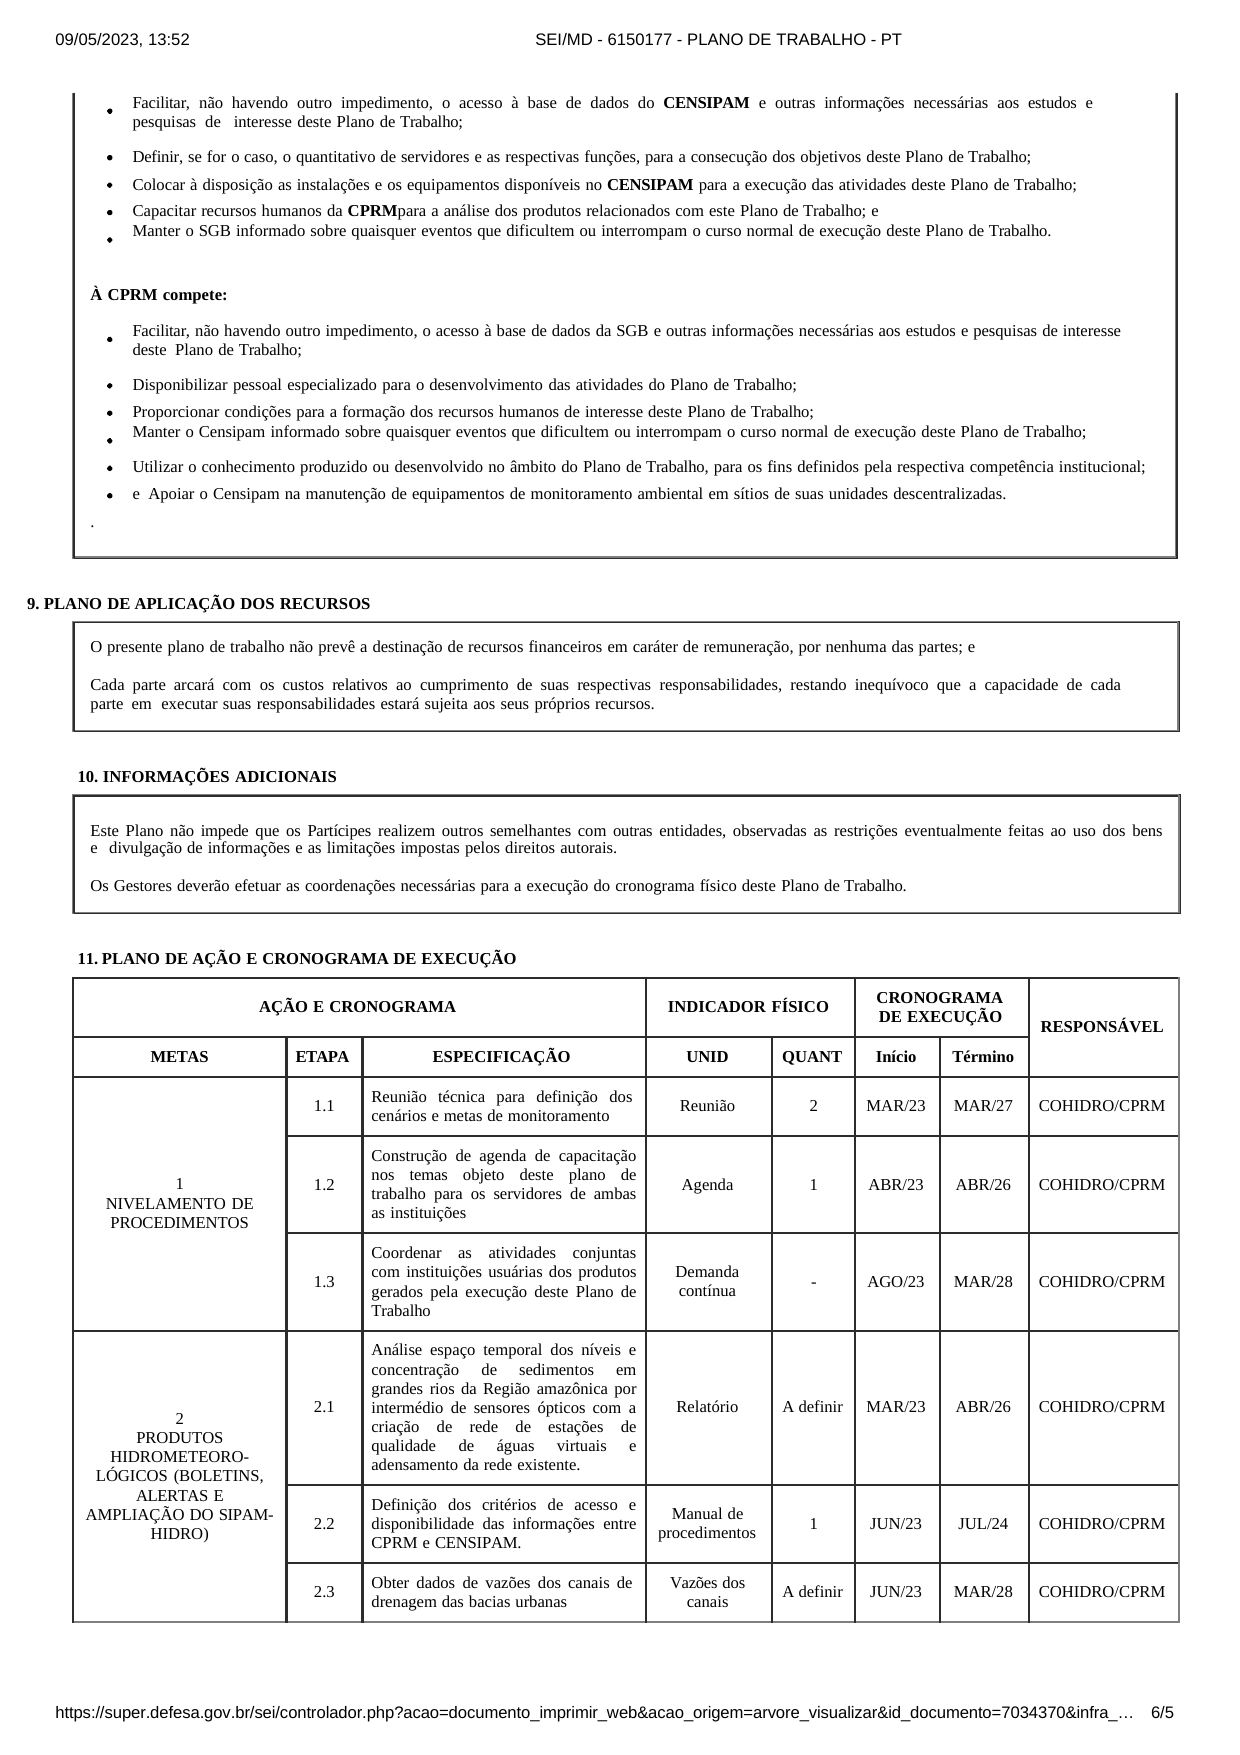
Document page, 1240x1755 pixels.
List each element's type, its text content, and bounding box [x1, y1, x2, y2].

table_cell Reunião [647, 1078, 771, 1135]
table_cell 1 NIVELAMENTO DE PROCEDIMENTOS [74, 1078, 285, 1329]
table_header CRONOGRAMA DE EXECUÇÃO [856, 979, 1028, 1036]
table_cell AGO/23 [856, 1234, 939, 1329]
table_header AÇÃO E CRONOGRAMA [74, 979, 645, 1036]
table_cell JUN/23 [856, 1564, 939, 1621]
table_cell COHIDRO/CPRM [1030, 1486, 1178, 1562]
table_cell COHIDRO/CPRM [1030, 1137, 1178, 1232]
table_cell MAR/23 [856, 1332, 939, 1484]
table_cell Demanda contínua [647, 1234, 771, 1329]
table_cell ESPECIFICAÇÃO [364, 1038, 645, 1076]
table_cell MAR/23 [856, 1078, 939, 1135]
table_cell Relatório [647, 1332, 771, 1484]
table_cell 1 [773, 1137, 854, 1232]
table_cell ABR/26 [941, 1332, 1028, 1484]
table_cell 2.2 [288, 1486, 361, 1562]
table_cell METAS [74, 1038, 285, 1076]
table_cell A definir [773, 1564, 854, 1621]
table_cell JUN/23 [856, 1486, 939, 1562]
list PLANO DE AÇÃO E CRONOGRAMA DE EXECUÇÃO [77, 948, 1196, 968]
table_cell MAR/28 [941, 1564, 1028, 1621]
table_cell Reunião técnica para definição dos cenários e metas de monitoramento [364, 1078, 645, 1135]
table_cell 1 [773, 1486, 854, 1562]
table_cell MAR/28 [941, 1234, 1028, 1329]
table_cell COHIDRO/CPRM [1030, 1234, 1178, 1329]
table_cell 1.3 [288, 1234, 361, 1329]
table_cell Obter dados de vazões dos canais de drenagem das bacias urbanas [364, 1564, 645, 1621]
table_cell 1.2 [288, 1137, 361, 1232]
table_cell Definição dos critérios de acesso e disponibilidade das informações entre CPRM e CENSIPAM. [364, 1486, 645, 1562]
table_header RESPONSÁVEL [1030, 979, 1178, 1076]
table_cell JUL/24 [941, 1486, 1028, 1562]
table_cell ABR/23 [856, 1137, 939, 1232]
table_cell ETAPA [288, 1038, 361, 1076]
table_cell Agenda [647, 1137, 771, 1232]
table_cell 1.1 [288, 1078, 361, 1135]
table_cell UNID [647, 1038, 771, 1076]
table_header INDICADOR FÍSICO [647, 979, 854, 1036]
table_cell COHIDRO/CPRM [1030, 1332, 1178, 1484]
table_cell 2.3 [288, 1564, 361, 1621]
list PLANO DE APLICAÇÃO DOS RECURSOS [27, 593, 1196, 613]
table_cell Coordenar as atividades conjuntas com instituições usuárias dos produtos gerados pela execução deste Plano de Trabalho [364, 1234, 645, 1329]
table_cell ABR/26 [941, 1137, 1028, 1232]
table_cell 2 PRODUTOS HIDROMETEORO- LÓGICOS (BOLETINS, ALERTAS E AMPLIAÇÃO DO SIPAM- HIDRO) [74, 1332, 285, 1621]
table_cell 2 [773, 1078, 854, 1135]
table_cell MAR/27 [941, 1078, 1028, 1135]
table_cell A definir [773, 1332, 854, 1484]
table_cell - [773, 1234, 854, 1329]
table_cell COHIDRO/CPRM [1030, 1078, 1178, 1135]
table_cell Análise espaço temporal dos níveis e concentração de sedimentos em grandes rios da Região amazônica por intermédio de sensores ópticos com a criação de rede de estações de qualidade de águas virtuais e adensamento da rede existente. [364, 1332, 645, 1484]
table_cell Construção de agenda de capacitação nos temas objeto deste plano de trabalho para os servidores de ambas as instituições [364, 1137, 645, 1232]
table_cell 2.1 [288, 1332, 361, 1484]
table_cell Término [941, 1038, 1028, 1076]
list INFORMAÇÕES ADICIONAIS [77, 767, 1196, 786]
table_cell Vazões dos canais [647, 1564, 771, 1621]
table_cell Manual de procedimentos [647, 1486, 771, 1562]
table_cell COHIDRO/CPRM [1030, 1564, 1178, 1621]
table_cell Início [856, 1038, 939, 1076]
table_cell QUANT [773, 1038, 854, 1076]
